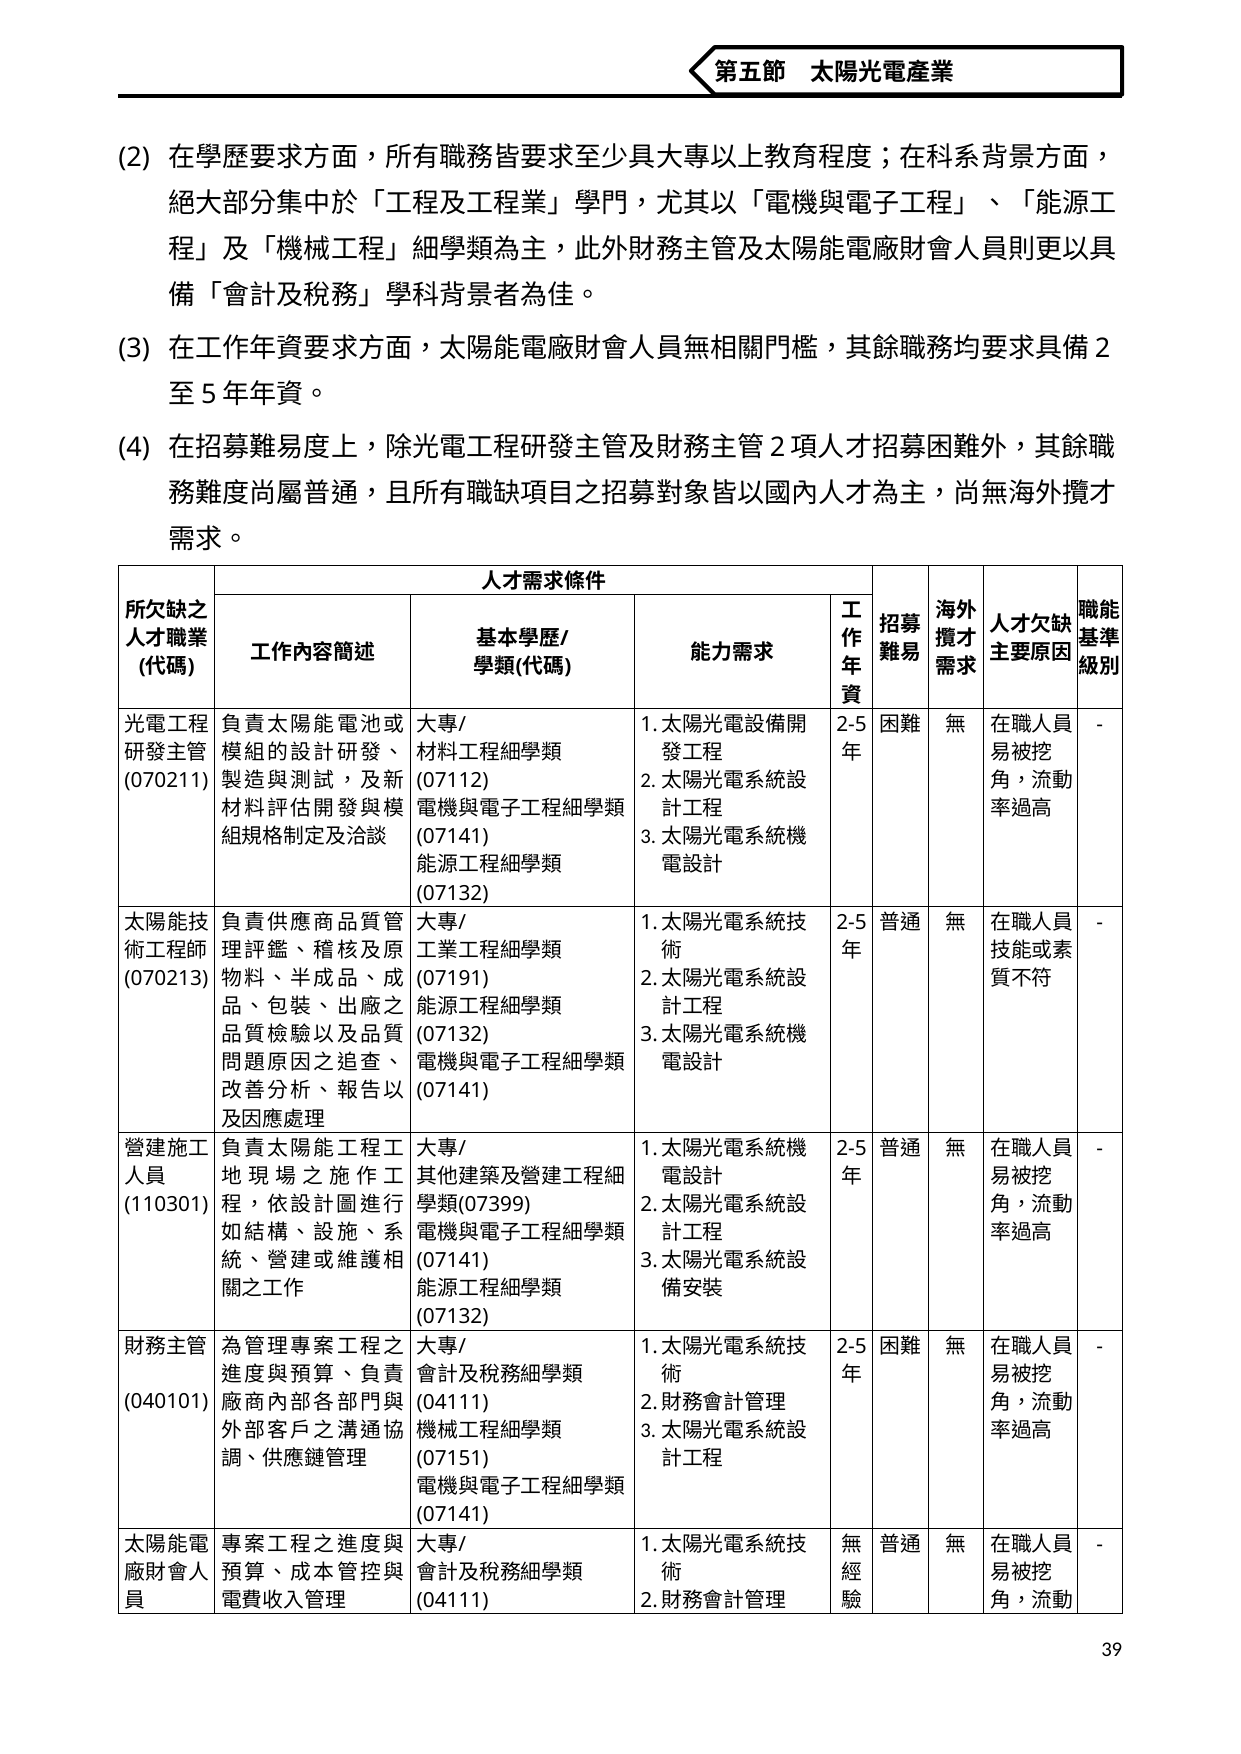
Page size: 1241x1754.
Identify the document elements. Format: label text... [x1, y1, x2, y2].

table_cell 營建施工人員 (110301) [119, 1133, 214, 1329]
table_cell 無 [929, 1529, 983, 1613]
table_cell - [1078, 1529, 1122, 1613]
table_cell 太陽光電系統技術 財務會計管理 太陽光電系統設計工程 [635, 1331, 830, 1527]
table_cell - [1078, 907, 1122, 1132]
table_cell 太陽能電廠財會人員 [119, 1529, 214, 1613]
table_cell 大專/ 其他建築及營建工程細學類(07399) 電機與電子工程細學類(07141) 能源工程細學類(07132) [411, 1133, 634, 1329]
table_cell 無 [929, 907, 983, 1132]
table_header 招募難易 [873, 566, 928, 708]
table_cell 大專/ 會計及稅務細學類(04111) 機械工程細學類(07151) 電機與電子工程細學類(07141) [411, 1331, 634, 1527]
table_header 人才需求條件 [215, 566, 872, 594]
table_cell 在職人員技能或素質不符 [984, 907, 1077, 1132]
table_cell 為管理專案工程之進度與預算、負責廠商內部各部門與外部客戶之溝通協調、供應鏈管理 [215, 1331, 410, 1527]
table_cell 普通 [873, 1133, 928, 1329]
list 在工作年資要求方面，太陽能電廠財會人員無相關門檻，其餘職務均要求具備2至5年年資。 [118, 321, 1122, 412]
table_cell 無 [929, 1133, 983, 1329]
table_cell 在職人員易被挖角，流動率過高 [984, 1331, 1077, 1527]
table_cell - [1078, 709, 1122, 906]
table_header 人才欠缺 主要原因 [984, 566, 1077, 708]
table_cell 太陽光電系統機電設計 太陽光電系統設計工程 太陽光電系統設備安裝 [635, 1133, 830, 1329]
table_cell 負責太陽能電池或模組的設計研發、製造與測試，及新材料評估開發與模組規格制定及洽談 [215, 709, 410, 906]
table_cell 負責供應商品質管理評鑑、稽核及原物料、半成品、成品、包裝、出廠之品質檢驗以及品質問題原因之追查、改善分析、報告以及因應處理 [215, 907, 410, 1132]
table_cell - [1078, 1331, 1122, 1527]
table_cell 無經驗 [831, 1529, 872, 1613]
table_cell 2-5年 [831, 907, 872, 1132]
table_cell 工作 年資 [831, 595, 872, 708]
table_cell 大專/ 工業工程細學類(07191) 能源工程細學類(07132) 電機與電子工程細學類(07141) [411, 907, 634, 1132]
table_cell 在職人員易被挖角，流動 [984, 1529, 1077, 1613]
table_cell 工作內容簡述 [215, 595, 410, 708]
table_cell 光電工程研發主管 (070211) [119, 709, 214, 906]
table_cell 負責太陽能工程工地現場之施作工程，依設計圖進行如結構、設施、系統、營建或維護相關之工作 [215, 1133, 410, 1329]
table_cell - [1078, 1133, 1122, 1329]
table_cell 困難 [873, 1331, 928, 1527]
table_cell 財務主管 (040101) [119, 1331, 214, 1527]
table_cell 困難 [873, 709, 928, 906]
table_cell 無 [929, 709, 983, 906]
table_cell 普通 [873, 1529, 928, 1613]
table_cell 2-5年 [831, 709, 872, 906]
list 在招募難易度上，除光電工程研發主管及財務主管2項人才招募困難外，其餘職務難度尚屬普通，且所有職缺項目之招募對象皆以國內人才為主，尚無海外攬才需求。 [118, 420, 1122, 557]
table_cell 專案工程之進度與預算、成本管控與電費收入管理 [215, 1529, 410, 1613]
table_cell 大專/ 會計及稅務細學類(04111) [411, 1529, 634, 1613]
table_cell 在職人員易被挖角，流動率過高 [984, 1133, 1077, 1329]
table_cell 無 [929, 1331, 983, 1527]
table_header 所欠缺之 人才職業 (代碼) [119, 566, 214, 708]
table_header 海外攬才需求 [929, 566, 983, 708]
table_cell 太陽光電系統技術 太陽光電系統設計工程 太陽光電系統機電設計 [635, 907, 830, 1132]
table_cell 2-5年 [831, 1331, 872, 1527]
table_cell 2-5年 [831, 1133, 872, 1329]
table_cell 在職人員易被挖角，流動率過高 [984, 709, 1077, 906]
table_cell 能力需求 [635, 595, 830, 708]
table_cell 太陽能技術工程師 (070213) [119, 907, 214, 1132]
table_cell 太陽光電系統技術 財務會計管理 太陽光電系統設計工程 [635, 1529, 830, 1613]
list 在學歷要求方面，所有職務皆要求至少具大專以上教育程度；在科系背景方面，絕大部分集中於「工程及工程業」學門，尤其以「電機與電子工程」、「能源工程」及「機械工程」細學類為主，此外財務主管及太陽能電廠財會人員則更以具備「會計及稅務」學科背景者為佳。 [118, 130, 1122, 313]
table_cell 太陽光電設備開發工程 太陽光電系統設計工程 太陽光電系統機電設計 [635, 709, 830, 906]
table_cell 大專/ 材料工程細學類(07112) 電機與電子工程細學類(07141) 能源工程細學類(07132) [411, 709, 634, 906]
table_cell 普通 [873, 907, 928, 1132]
table_header 職能基準級別 [1078, 566, 1122, 708]
table_cell 基本學歷/ 學類(代碼) [411, 595, 634, 708]
